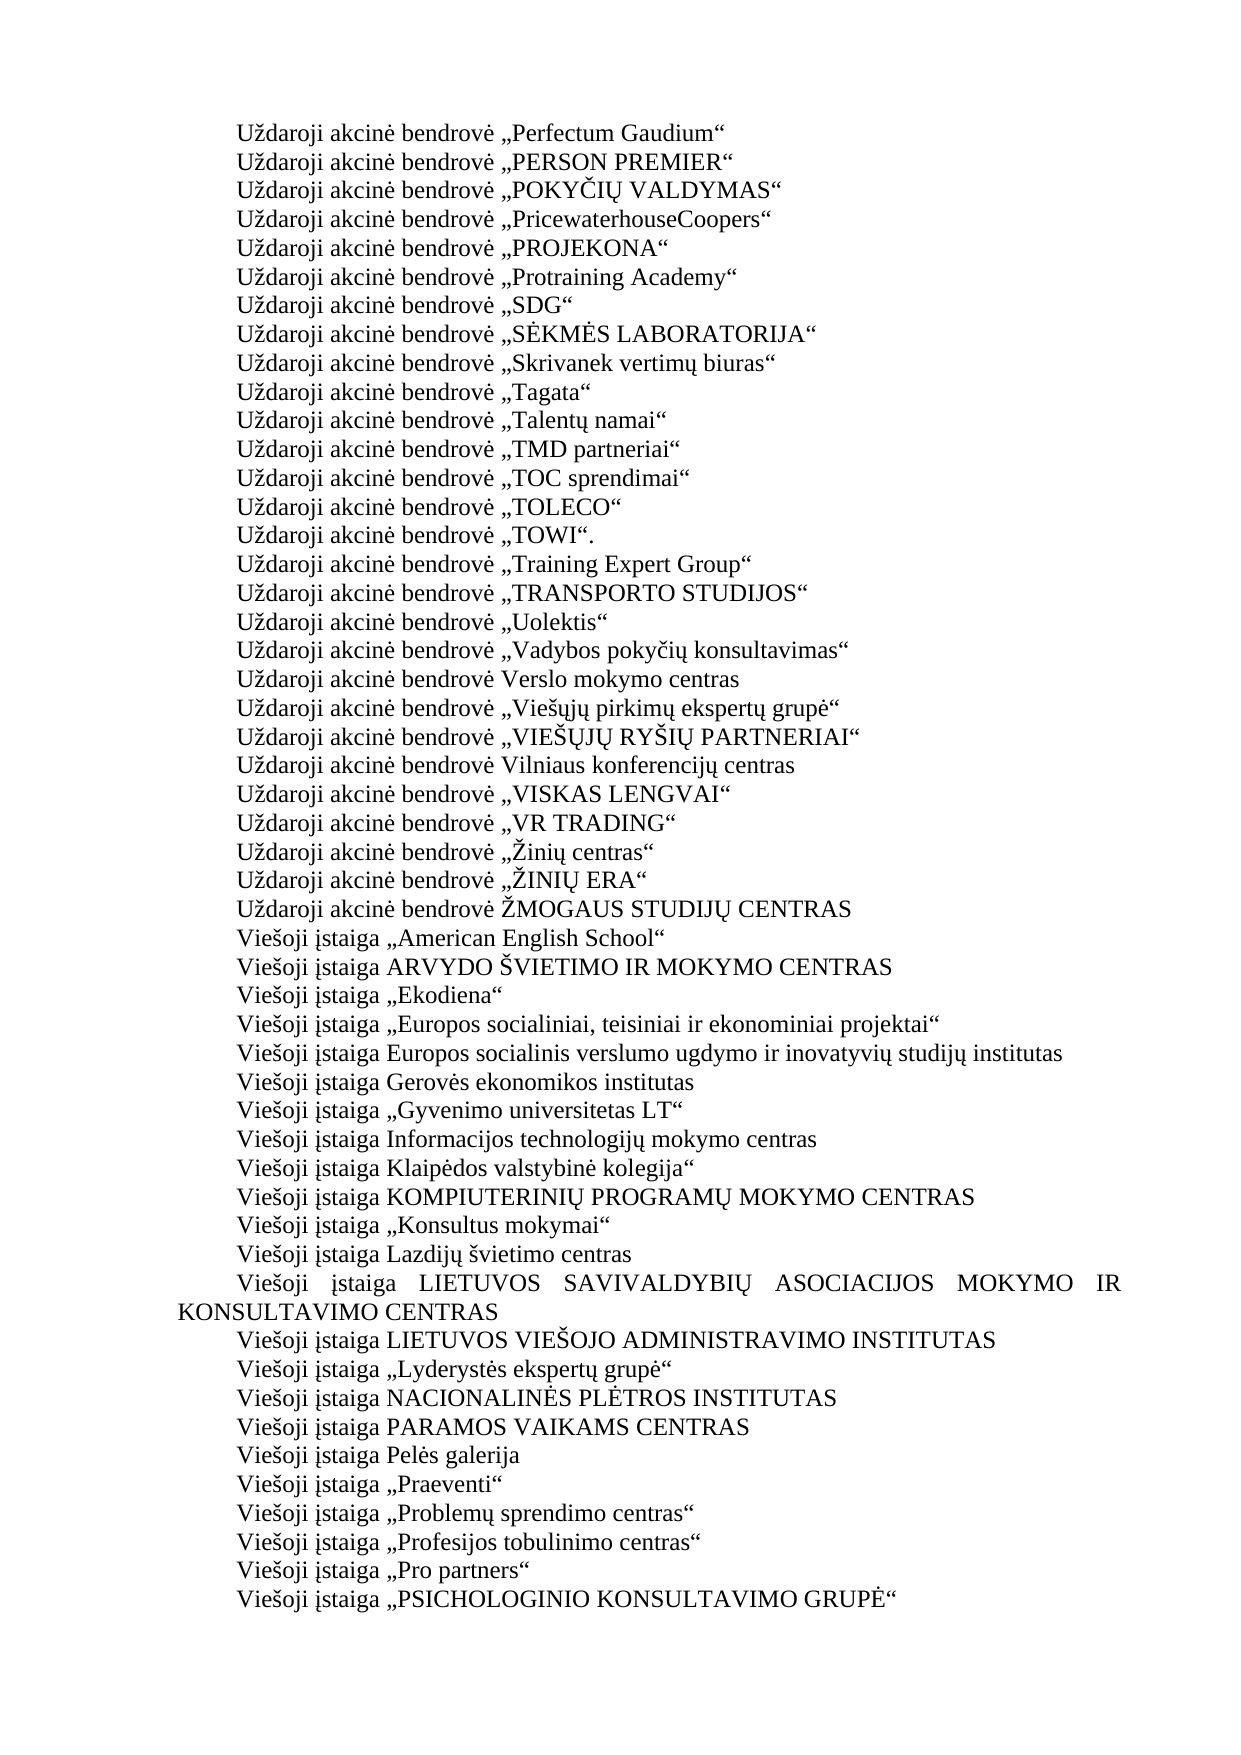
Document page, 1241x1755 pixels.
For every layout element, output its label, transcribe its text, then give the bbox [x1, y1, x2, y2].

text Viešoji įstaiga „American English School“ [177, 923, 1122, 952]
text Viešoji įstaiga „Pro partners“ [177, 1556, 1122, 1584]
text Viešoji įstaiga LIETUVOS SAVIVALDYBIŲ ASOCIACIJOS MOKYMO IR KONSULTAVIMO CENTRAS [177, 1268, 1122, 1326]
text Uždaroji akcinė bendrovė „TMD partneriai“ [177, 434, 1122, 463]
text Uždaroji akcinė bendrovė „SDG“ [177, 291, 1122, 319]
text Viešoji įstaiga „Ekodiena“ [177, 981, 1122, 1009]
text Uždaroji akcinė bendrovė Vilniaus konferencijų centras [177, 751, 1122, 779]
text Uždaroji akcinė bendrovė „PricewaterhouseCoopers“ [177, 204, 1122, 233]
text Viešoji įstaiga „Konsultus mokymai“ [177, 1211, 1122, 1239]
text Uždaroji akcinė bendrovė „TRANSPORTO STUDIJOS“ [177, 578, 1122, 607]
text Viešoji įstaiga Gerovės ekonomikos institutas [177, 1067, 1122, 1096]
text Uždaroji akcinė bendrovė „TOLECO“ [177, 492, 1122, 521]
text Viešoji įstaiga Europos socialinis verslumo ugdymo ir inovatyvių studijų institutas [177, 1038, 1122, 1067]
text Viešoji įstaiga KOMPIUTERINIŲ PROGRAMŲ MOKYMO CENTRAS [177, 1182, 1122, 1211]
text Viešoji įstaiga „Problemų sprendimo centras“ [177, 1498, 1122, 1527]
text Viešoji įstaiga „Lyderystės ekspertų grupė“ [177, 1354, 1122, 1383]
text Viešoji įstaiga LIETUVOS VIEŠOJO ADMINISTRAVIMO INSTITUTAS [177, 1326, 1122, 1354]
text Viešoji įstaiga Klaipėdos valstybinė kolegija“ [177, 1153, 1122, 1182]
text Uždaroji akcinė bendrovė „PERSON PREMIER“ [177, 147, 1122, 176]
text Uždaroji akcinė bendrovė „VR TRADING“ [177, 808, 1122, 837]
text Uždaroji akcinė bendrovė „TOWI“. [177, 521, 1122, 549]
text Uždaroji akcinė bendrovė „Training Expert Group“ [177, 549, 1122, 578]
text Uždaroji akcinė bendrovė „Tagata“ [177, 377, 1122, 406]
text Viešoji įstaiga Pelės galerija [177, 1441, 1122, 1469]
text Viešoji įstaiga ARVYDO ŠVIETIMO IR MOKYMO CENTRAS [177, 952, 1122, 981]
text Viešoji įstaiga Informacijos technologijų mokymo centras [177, 1124, 1122, 1153]
text Viešoji įstaiga „Gyvenimo universitetas LT“ [177, 1096, 1122, 1124]
text Uždaroji akcinė bendrovė „SĖKMĖS LABORATORIJA“ [177, 319, 1122, 348]
text Viešoji įstaiga „Profesijos tobulinimo centras“ [177, 1527, 1122, 1556]
text Viešoji įstaiga PARAMOS VAIKAMS CENTRAS [177, 1412, 1122, 1441]
text Uždaroji akcinė bendrovė „Talentų namai“ [177, 406, 1122, 434]
text Viešoji įstaiga „PSICHOLOGINIO KONSULTAVIMO GRUPĖ“ [177, 1584, 1122, 1613]
text Uždaroji akcinė bendrovė „Perfectum Gaudium“ [177, 118, 1122, 147]
text Uždaroji akcinė bendrovė „Vadybos pokyčių konsultavimas“ [177, 636, 1122, 664]
text Uždaroji akcinė bendrovė Verslo mokymo centras [177, 664, 1122, 693]
text Uždaroji akcinė bendrovė „VIEŠŲJŲ RYŠIŲ PARTNERIAI“ [177, 722, 1122, 751]
text Viešoji įstaiga „Praeventi“ [177, 1469, 1122, 1498]
text Uždaroji akcinė bendrovė „Viešųjų pirkimų ekspertų grupė“ [177, 693, 1122, 722]
text Uždaroji akcinė bendrovė „Žinių centras“ [177, 837, 1122, 866]
text Uždaroji akcinė bendrovė „ŽINIŲ ERA“ [177, 866, 1122, 894]
text Viešoji įstaiga NACIONALINĖS PLĖTROS INSTITUTAS [177, 1383, 1122, 1412]
text Uždaroji akcinė bendrovė „Skrivanek vertimų biuras“ [177, 348, 1122, 377]
text Uždaroji akcinė bendrovė „TOC sprendimai“ [177, 463, 1122, 492]
text Uždaroji akcinė bendrovė „PROJEKONA“ [177, 233, 1122, 262]
text Uždaroji akcinė bendrovė „Uolektis“ [177, 607, 1122, 636]
text Uždaroji akcinė bendrovė „Protraining Academy“ [177, 262, 1122, 291]
text Viešoji įstaiga Lazdijų švietimo centras [177, 1239, 1122, 1268]
text Uždaroji akcinė bendrovė „VISKAS LENGVAI“ [177, 779, 1122, 808]
text Viešoji įstaiga „Europos socialiniai, teisiniai ir ekonominiai projektai“ [177, 1009, 1122, 1038]
text Uždaroji akcinė bendrovė „POKYČIŲ VALDYMAS“ [177, 176, 1122, 204]
text Uždaroji akcinė bendrovė ŽMOGAUS STUDIJŲ CENTRAS [177, 894, 1122, 923]
